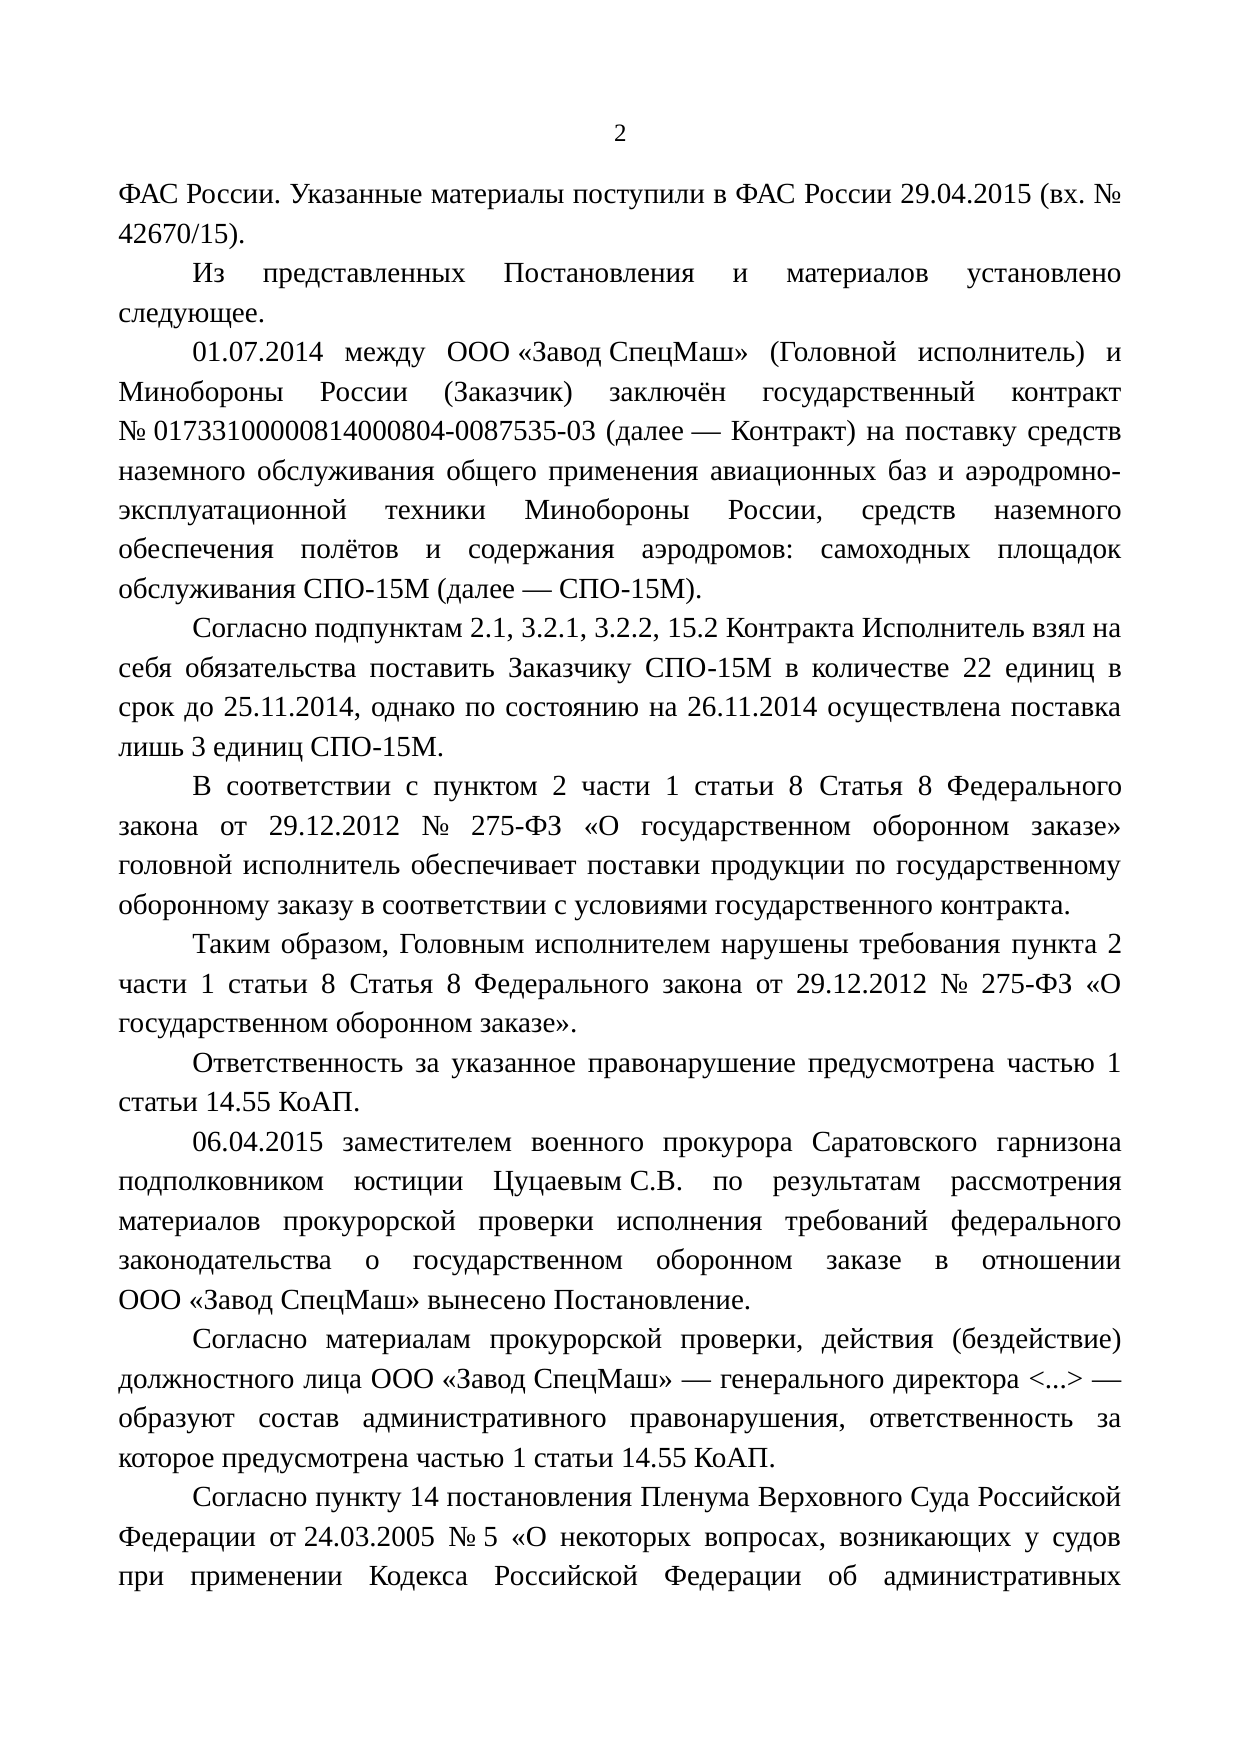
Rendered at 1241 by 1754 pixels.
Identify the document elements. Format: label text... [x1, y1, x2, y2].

text Согласно материалам прокурорской проверки, действия (бездействие) должностного лица ООО «Завод СпецМаш» — генерального директора <...> — образуют состав административного правонарушения, ответственность за которое предусмотрена частью 1 статьи 14.55 КоАП. [118, 1321, 1122, 1473]
text В соответствии с пунктом 2 части 1 статьи 8 Статья 8 Федерального закона от 29.12.2012 № 275-ФЗ «О государственном оборонном заказе» головной исполнитель обеспечивает поставки продукции по государственному оборонному заказу в соответствии с условиями государственного контракта. [118, 768, 1122, 921]
text Согласно подпунктам 2.1, 3.2.1, 3.2.2, 15.2 Контракта Исполнитель взял на себя обязательства поставить Заказчику СПО‑15М в количестве 22 единиц в срок до 25.11.2014, однако по состоянию на 26.11.2014 осуществлена поставка лишь 3 единиц СПО‑15М. [118, 611, 1122, 763]
text Согласно пункту 14 постановления Пленума Верховного Суда Российской Федерации от 24.03.2005 № 5 «О некоторых вопросах, возникающих у судов при применении Кодекса Российской Федерации об административных [118, 1479, 1122, 1592]
text Таким образом, Головным исполнителем нарушены требования пункта 2 части 1 статьи 8 Статья 8 Федерального закона от 29.12.2012 № 275-ФЗ «О государственном оборонном заказе». [118, 926, 1122, 1039]
text 01.07.2014 между ООО «Завод СпецМаш» (Головной исполнитель) и Минобороны России (Заказчик) заключён государственный контракт № 01733100000814000804‑0087535‑03 (далее — Контракт) на поставку средств наземного обслуживания общего применения авиационных баз и аэродромно-эксплуатационной техники Минобороны России, средств наземного обеспечения полётов и содержания аэродромов: самоходных площадок обслуживания СПО‑15М (далее — СПО‑15М). [118, 334, 1122, 605]
text Ответственность за указанное правонарушение предусмотрена частью 1 статьи 14.55 КоАП. [118, 1045, 1122, 1118]
text 06.04.2015 заместителем военного прокурора Саратовского гарнизона подполковником юстиции Цуцаевым С.В. по результатам рассмотрения материалов прокурорской проверки исполнения требований федерального законодательства о государственном оборонном заказе в отношении ООО «Завод СпецМаш» вынесено Постановление. [118, 1124, 1122, 1315]
text Из представленных Постановления и материалов установлено следующее. [118, 255, 1122, 328]
text ФАС России. Указанные материалы поступили в ФАС России 29.04.2015 (вх. № 42670/15). [118, 176, 1122, 249]
